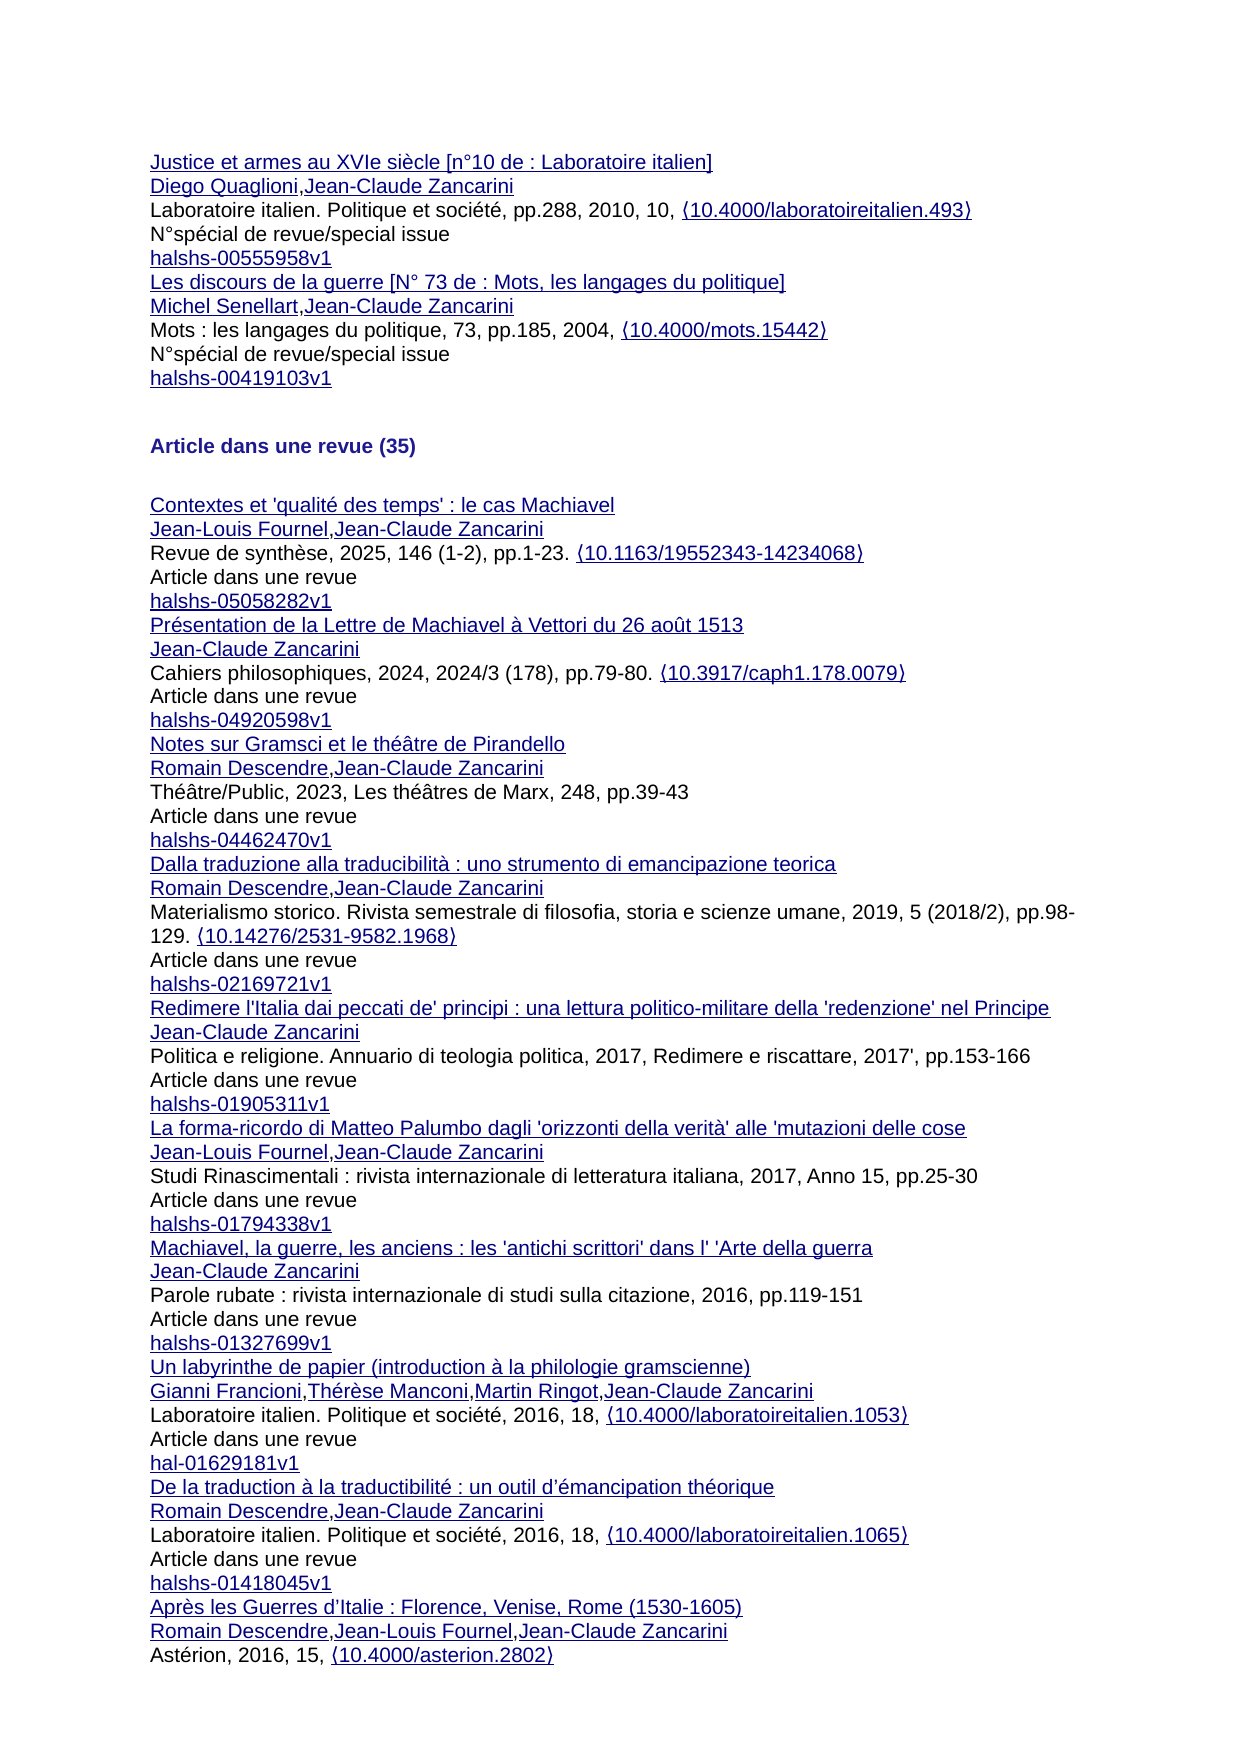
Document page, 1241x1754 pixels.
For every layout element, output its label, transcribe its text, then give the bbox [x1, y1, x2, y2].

table_cell La forma-ricordo di Matteo Palumbo dagli 'orizzonti della verità' alle 'mutazioni delle cose Jean-Louis Fournel,Jean-Claude Zancarini Studi Rinascimentali : rivista internazionale di letteratura italiana, 2017, Anno 15, pp.25-30 Article dans une revue halshs-01794338v1 [150, 1116, 1090, 1235]
table_cell Dalla traduzione alla traducibilità : uno strumento di emancipazione teorica Romain Descendre,Jean-Claude Zancarini Materialismo storico. Rivista semestrale di filosofia, storia e scienze umane, 2019, 5 (2018/2), pp.98-129. ⟨10.14276/2531-9582.1968⟩ Article dans une revue halshs-02169721v1 [150, 852, 1090, 996]
table_cell De la traduction à la traductibilité : un outil d’émancipation théorique Romain Descendre,Jean-Claude Zancarini Laboratoire italien. Politique et société, 2016, 18, ⟨10.4000/laboratoireitalien.1065⟩ Article dans une revue halshs-01418045v1 [150, 1475, 1090, 1595]
table_cell Un labyrinthe de papier (introduction à la philologie gramscienne) Gianni Francioni,Thérèse Manconi,Martin Ringot,Jean-Claude Zancarini Laboratoire italien. Politique et société, 2016, 18, ⟨10.4000/laboratoireitalien.1053⟩ Article dans une revue hal-01629181v1 [150, 1355, 1090, 1475]
table_cell Machiavel, la guerre, les anciens : les 'antichi scrittori' dans l' 'Arte della guerra Jean-Claude Zancarini Parole rubate : rivista internazionale di studi sulla citazione, 2016, pp.119-151 Article dans une revue halshs-01327699v1 [150, 1235, 1090, 1355]
table_cell Après les Guerres d’Italie : Florence, Venise, Rome (1530-1605) Romain Descendre,Jean-Louis Fournel,Jean-Claude Zancarini Astérion, 2016, 15, ⟨10.4000/asterion.2802⟩ [150, 1595, 1090, 1667]
table_cell Justice et armes au XVIe siècle [n°10 de : Laboratoire italien] Diego Quaglioni,Jean-Claude Zancarini Laboratoire italien. Politique et société, pp.288, 2010, 10, ⟨10.4000/laboratoireitalien.493⟩ N°spécial de revue/special issue halshs-00555958v1 [150, 150, 1090, 270]
table_cell Notes sur Gramsci et le théâtre de Pirandello Romain Descendre,Jean-Claude Zancarini Théâtre/Public, 2023, Les théâtres de Marx, 248, pp.39-43 Article dans une revue halshs-04462470v1 [150, 732, 1090, 852]
table_cell Les discours de la guerre [N° 73 de : Mots, les langages du politique] Michel Senellart,Jean-Claude Zancarini Mots : les langages du politique, 73, pp.185, 2004, ⟨10.4000/mots.15442⟩ N°spécial de revue/special issue halshs-00419103v1 [150, 270, 1090, 389]
table_header Contextes et 'qualité des temps' : le cas Machiavel Jean-Louis Fournel,Jean-Claude Zancarini Revue de synthèse, 2025, 146 (1-2), pp.1-23. ⟨10.1163/19552343-14234068⟩ Article dans une revue halshs-05058282v1 [150, 493, 1090, 612]
table_cell Présentation de la Lettre de Machiavel à Vettori du 26 août 1513 Jean-Claude Zancarini Cahiers philosophiques, 2024, 2024/3 (178), pp.79-80. ⟨10.3917/caph1.178.0079⟩ Article dans une revue halshs-04920598v1 [150, 613, 1090, 732]
subtitle Article dans une revue (35) [150, 434, 1090, 458]
table_cell Redimere l'Italia dai peccati de' principi : una lettura politico-militare della 'redenzione' nel Principe Jean-Claude Zancarini Politica e religione. Annuario di teologia politica, 2017, Redimere e riscattare, 2017', pp.153-166 Article dans une revue halshs-01905311v1 [150, 996, 1090, 1116]
